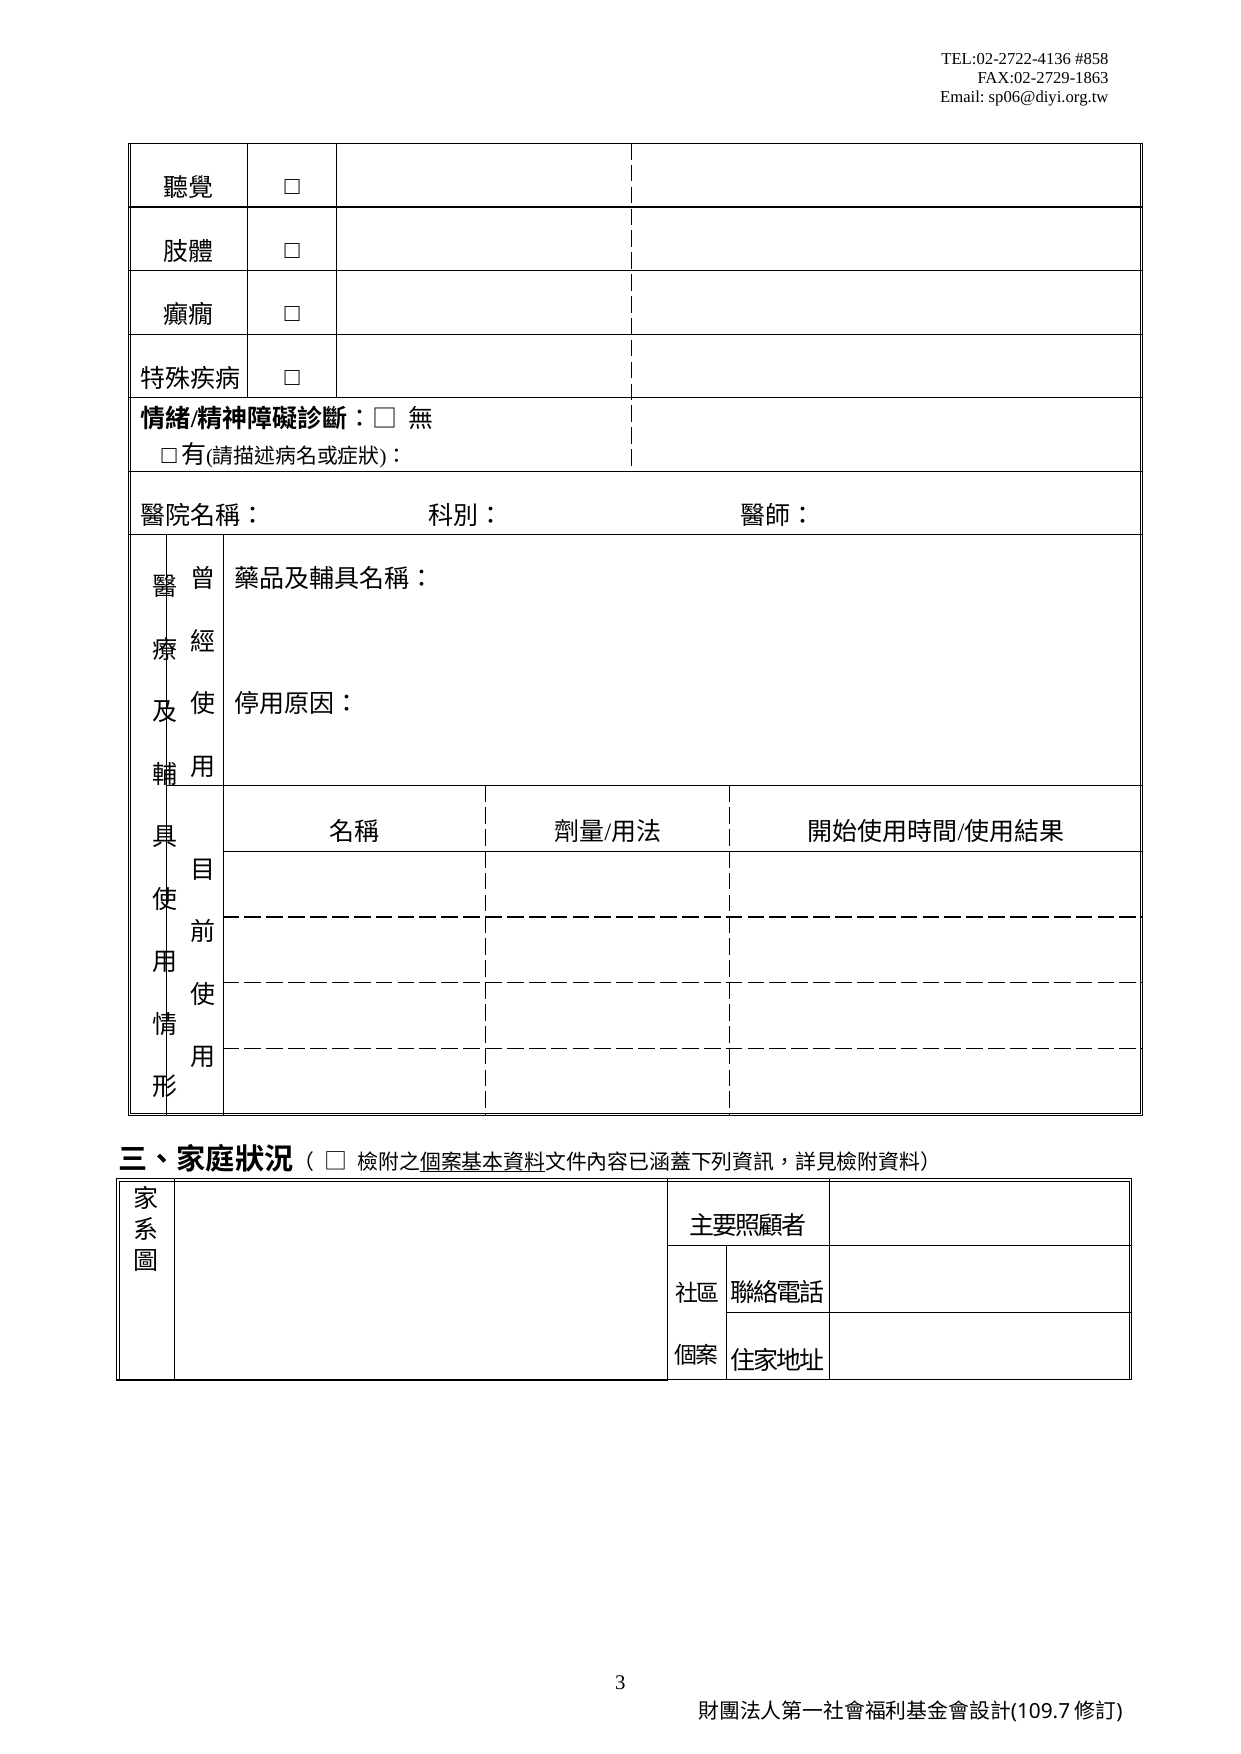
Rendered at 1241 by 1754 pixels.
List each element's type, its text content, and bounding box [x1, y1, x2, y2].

table_cell 住家地址 [727, 1313, 829, 1379]
table_header [175, 1182, 667, 1379]
table_cell [224, 982, 486, 1048]
table_cell [486, 852, 729, 916]
table_cell [729, 916, 1140, 982]
table_cell [729, 852, 1140, 916]
table_cell [729, 1048, 1140, 1113]
table_cell □ [248, 271, 336, 333]
table_cell 名稱 [224, 786, 486, 851]
table_header [830, 1182, 1129, 1245]
table_cell 劑量/用法 [486, 786, 729, 851]
table_cell [631, 271, 1140, 333]
table_cell □ [248, 335, 336, 397]
table_cell 聽覺 [131, 144, 247, 206]
table_cell [337, 335, 631, 397]
text 三、家庭狀況（ □ 檢附之個案基本資料文件內容已涵蓋下列資訊，詳見檢附資料） [118, 1135, 1122, 1177]
table_header 主要照顧者 [668, 1182, 829, 1245]
table_cell 特殊疾病 [131, 335, 247, 397]
table_header 家系圖 [120, 1182, 174, 1379]
table_cell [337, 271, 631, 333]
table_cell □ [248, 208, 336, 270]
table_cell [631, 208, 1140, 270]
table_cell [224, 1048, 486, 1113]
table_cell 醫療及輔具使用情形 [131, 535, 166, 1113]
table_cell [486, 916, 729, 982]
table_cell 情緒/精神障礙診斷：□ 無 □ 有(請描述病名或症狀)： [131, 398, 631, 471]
table_cell [830, 1313, 1129, 1379]
table_cell 聯絡電話 [727, 1246, 829, 1312]
table_cell [631, 335, 1140, 397]
table_cell [337, 144, 631, 206]
table_cell [486, 982, 729, 1048]
table_cell [631, 144, 1140, 206]
table_cell □ [248, 144, 336, 206]
table_cell 曾經使用 [167, 535, 223, 785]
table_cell 開始使用時間/使用結果 [729, 786, 1140, 851]
table_cell 醫院名稱： 科別： 醫師： [131, 472, 1140, 534]
table_cell [830, 1246, 1129, 1312]
table_cell [337, 208, 631, 270]
table_cell 目前使用 [167, 786, 223, 1113]
table_cell [729, 982, 1140, 1048]
table_cell 癲癇 [131, 271, 247, 333]
table_cell [631, 398, 1140, 471]
table_cell 社區個案 [668, 1246, 726, 1379]
table_cell [486, 1048, 729, 1113]
table_cell 肢體 [131, 208, 247, 270]
table_cell 藥品及輔具名稱： 停用原因： [224, 535, 1140, 785]
table_cell [224, 852, 486, 916]
table_cell [224, 916, 486, 982]
